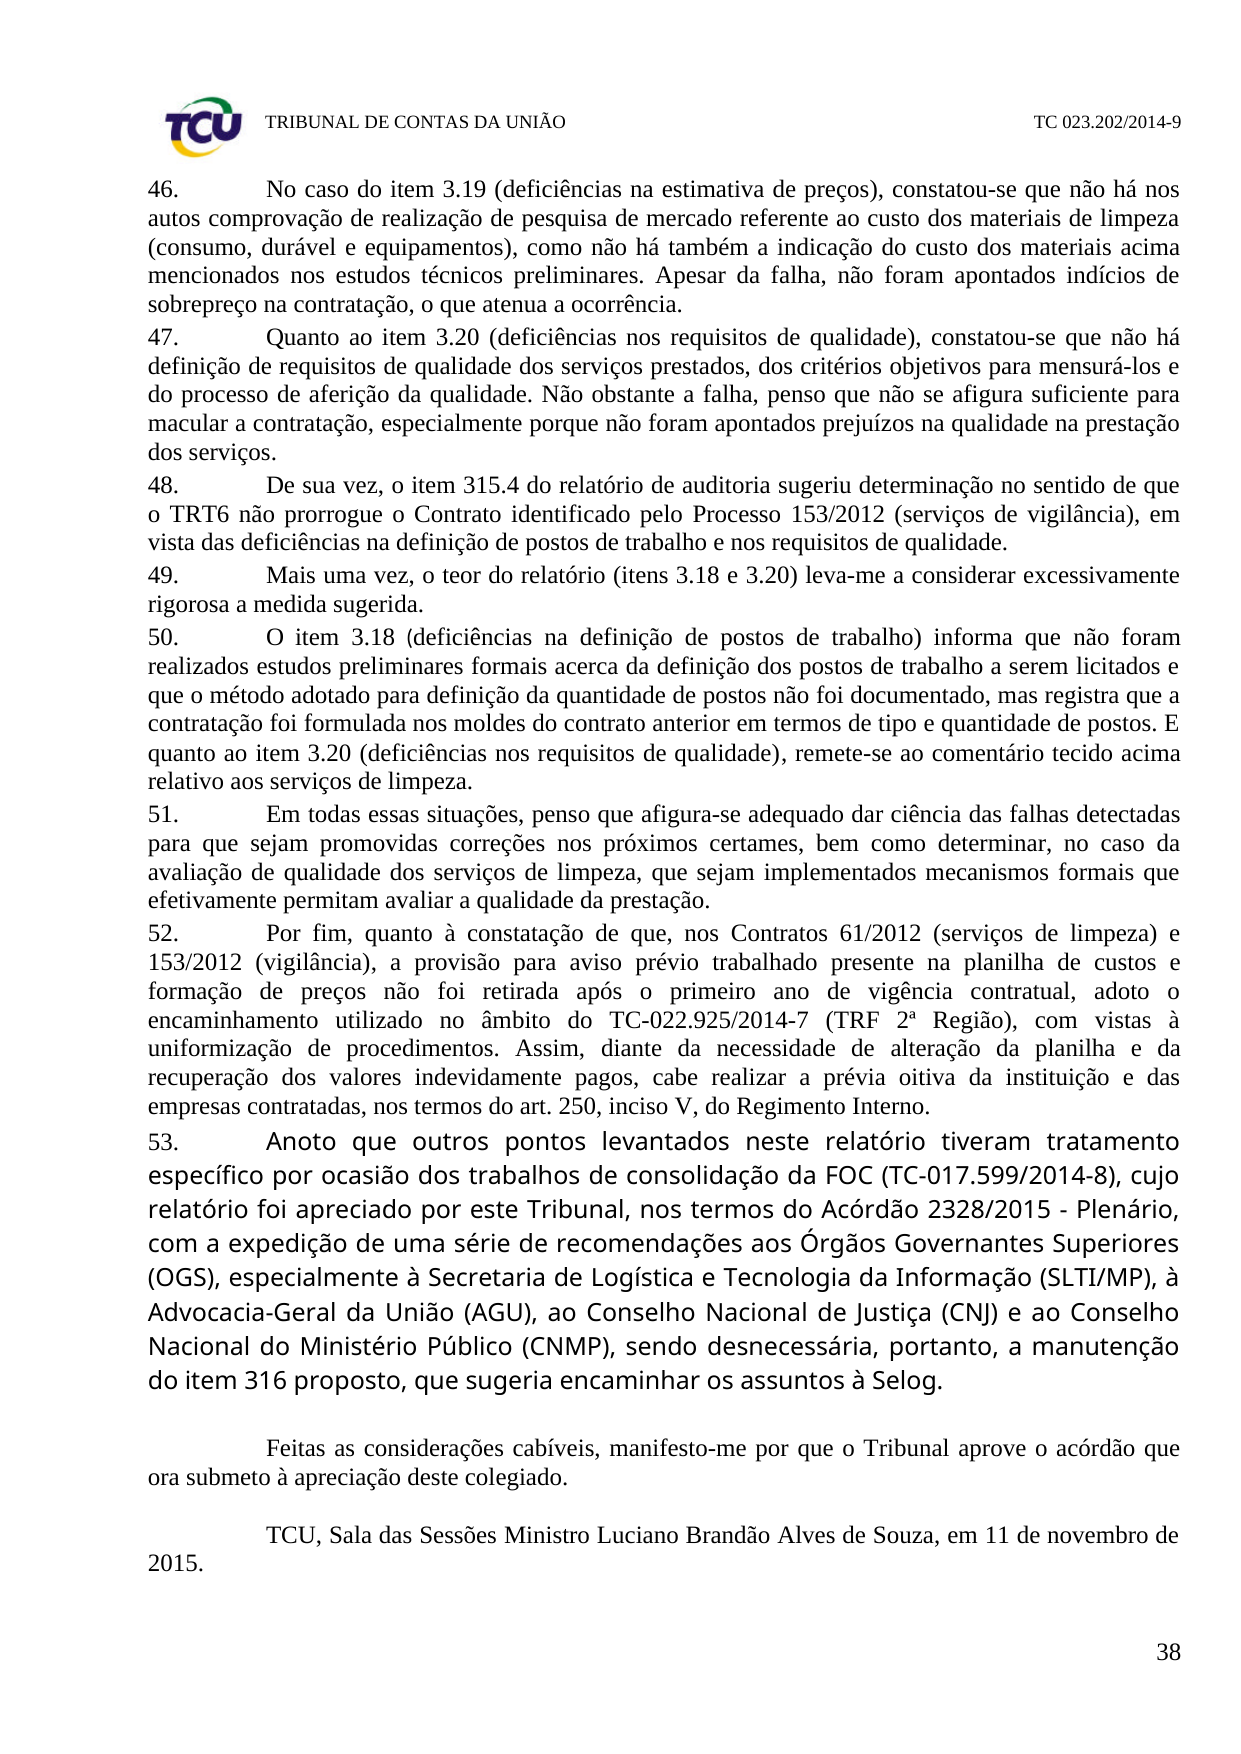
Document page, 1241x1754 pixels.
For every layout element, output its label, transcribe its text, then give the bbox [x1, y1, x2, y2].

text TCU, Sala das Sessões Ministro Luciano Brandão Alves de Souza, em 11 de novembro de 2015. [148, 1520, 1181, 1577]
text 47. Quanto ao item 3.20 (deficiências nos requisitos de qualidade), constatou-se que não há definição de requisitos de qualidade dos serviços prestados, dos critérios objetivos para mensurá-los e do processo de aferição da qualidade. Não obstante a falha, penso que não se afigura suficiente para macular a contratação, especialmente porque não foram apontados prejuízos na qualidade na prestação dos serviços. [148, 322, 1181, 466]
text 48. De sua vez, o item 315.4 do relatório de auditoria sugeriu determinação no sentido de que o TRT6 não prorrogue o Contrato identificado pelo Processo 153/2012 (serviços de vigilância), em vista das deficiências na definição de postos de trabalho e nos requisitos de qualidade. [148, 470, 1181, 556]
text Feitas as considerações cabíveis, manifesto-me por que o Tribunal aprove o acórdão que ora submeto à apreciação deste colegiado. [148, 1433, 1181, 1491]
text 46. No caso do item 3.19 (deficiências na estimativa de preços), constatou-se que não há nos autos comprovação de realização de pesquisa de mercado referente ao custo dos materiais de limpeza (consumo, durável e equipamentos), como não há também a indicação do custo dos materiais acima mencionados nos estudos técnicos preliminares. Apesar da falha, não foram apontados indícios de sobrepreço na contratação, o que atenua a ocorrência. [148, 174, 1181, 318]
text 53. Anoto que outros pontos levantados neste relatório tiveram tratamento específico por ocasião dos trabalhos de consolidação da FOC (TC-017.599/2014-8), cujo relatório foi apreciado por este Tribunal, nos termos do Acórdão 2328/2015 - Plenário, com a expedição de uma série de recomendações aos Órgãos Governantes Superiores (OGS), especialmente à Secretaria de Logística e Tecnologia da Informação (SLTI/MP), à Advocacia-Geral da União (AGU), ao Conselho Nacional de Justiça (CNJ) e ao Conselho Nacional do Ministério Público (CNMP), sendo desnecessária, portanto, a manutenção do item 316 proposto, que sugeria encaminhar os assuntos à Selog. [148, 1124, 1181, 1396]
text 50. O item 3.18 (deficiências na definição de postos de trabalho) informa que não foram realizados estudos preliminares formais acerca da definição dos postos de trabalho a serem licitados e que o método adotado para definição da quantidade de postos não foi documentado, mas registra que a contratação foi formulada nos moldes do contrato anterior em termos de tipo e quantidade de postos. E quanto ao item 3.20 (deficiências nos requisitos de qualidade), remete-se ao comentário tecido acima relativo aos serviços de limpeza. [148, 622, 1181, 795]
text 51. Em todas essas situações, penso que afigura-se adequado dar ciência das falhas detectadas para que sejam promovidas correções nos próximos certames, bem como determinar, no caso da avaliação de qualidade dos serviços de limpeza, que sejam implementados mecanismos formais que efetivamente permitam avaliar a qualidade da prestação. [148, 799, 1181, 914]
text 49. Mais uma vez, o teor do relatório (itens 3.18 e 3.20) leva-me a considerar excessivamente rigorosa a medida sugerida. [148, 560, 1181, 618]
text 52. Por fim, quanto à constatação de que, nos Contratos 61/2012 (serviços de limpeza) e 153/2012 (vigilância), a provisão para aviso prévio trabalhado presente na planilha de custos e formação de preços não foi retirada após o primeiro ano de vigência contratual, adoto o encaminhamento utilizado no âmbito do TC-022.925/2014-7 (TRF 2ª Região), com vistas à uniformização de procedimentos. Assim, diante da necessidade de alteração da planilha e da recuperação dos valores indevidamente pagos, cabe realizar a prévia oitiva da instituição e das empresas contratadas, nos termos do art. 250, inciso V, do Regimento Interno. [148, 918, 1181, 1120]
